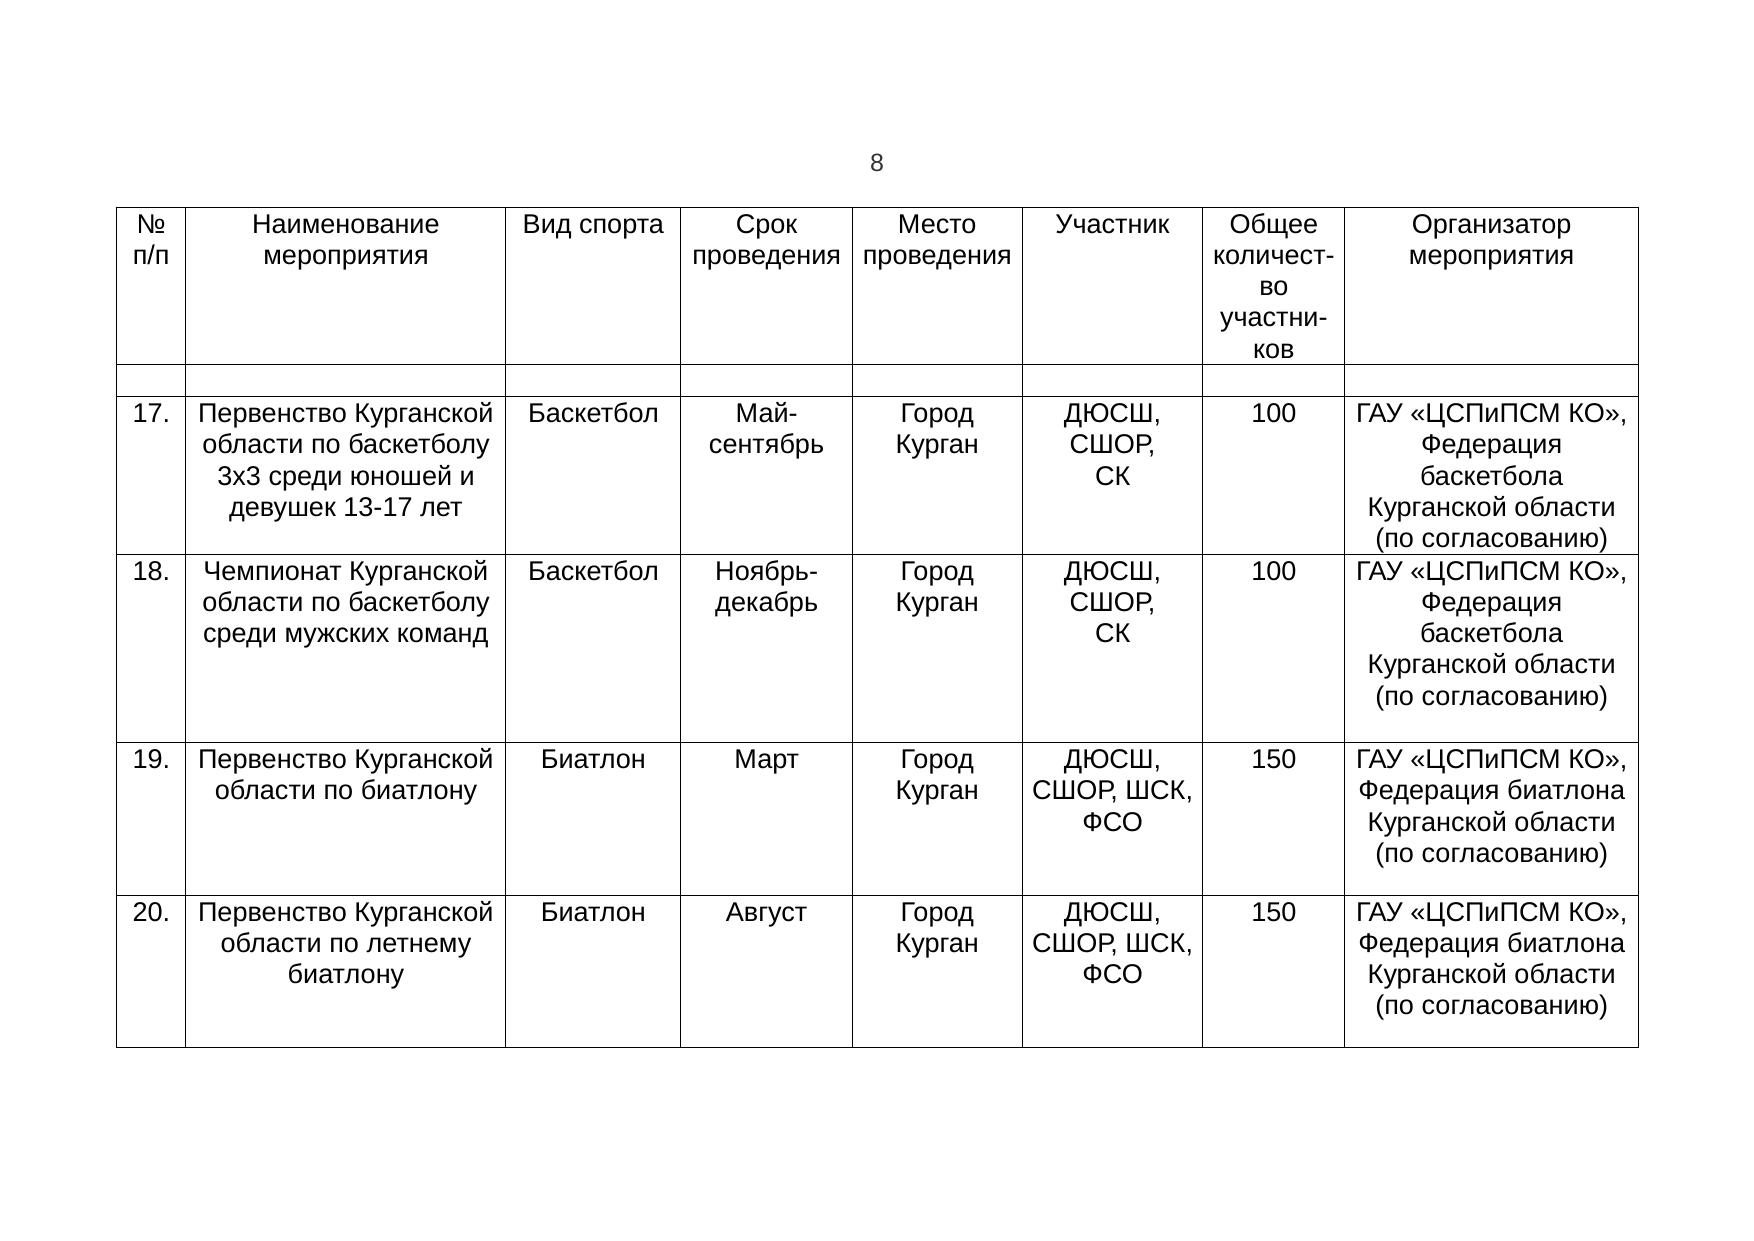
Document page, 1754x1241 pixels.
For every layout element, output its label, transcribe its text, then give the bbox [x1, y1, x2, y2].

table_cell Первенство Курганской области по летнему биатлону [186, 896, 505, 1047]
table_cell [506, 365, 680, 396]
table_cell Город Курган [853, 397, 1022, 553]
table_cell Март [681, 743, 852, 894]
table_header Вид спорта [506, 208, 680, 364]
table_cell Чемпионат Курганской области по баскетболу среди мужских команд [186, 555, 505, 742]
table_cell [1023, 365, 1202, 396]
table_cell ДЮСШ, СШОР, СК [1023, 397, 1202, 553]
table_cell Первенство Курганской области по биатлону [186, 743, 505, 894]
table_cell ГАУ «ЦСПиПСМ КО», Федерация биатлона Курганской области (по согласованию) [1345, 896, 1638, 1047]
table_cell 18. [117, 555, 185, 742]
table_cell Город Курган [853, 555, 1022, 742]
table_cell 17. [117, 397, 185, 553]
table_cell Август [681, 896, 852, 1047]
table_cell ДЮСШ, СШОР, СК [1023, 555, 1202, 742]
table_cell 150 [1203, 743, 1344, 894]
table_cell Баскетбол [506, 397, 680, 553]
table_cell Баскетбол [506, 555, 680, 742]
table_header Наименование мероприятия [186, 208, 505, 364]
table_header Место проведения [853, 208, 1022, 364]
table_cell [681, 365, 852, 396]
table_cell Город Курган [853, 896, 1022, 1047]
table_cell [117, 365, 185, 396]
table_header Срок проведения [681, 208, 852, 364]
table_cell Город Курган [853, 743, 1022, 894]
table_cell ГАУ «ЦСПиПСМ КО», Федерация баскетбола Курганской области (по согласованию) [1345, 397, 1638, 553]
table_cell Ноябрь-декабрь [681, 555, 852, 742]
table_cell [853, 365, 1022, 396]
table_cell [1345, 365, 1638, 396]
table_cell Биатлон [506, 743, 680, 894]
table_cell ДЮСШ, СШОР, ШСК, ФСО [1023, 896, 1202, 1047]
table_cell 19. [117, 743, 185, 894]
table_cell [186, 365, 505, 396]
table_cell 150 [1203, 896, 1344, 1047]
table_header № п/п [117, 208, 185, 364]
table_cell ГАУ «ЦСПиПСМ КО», Федерация баскетбола Курганской области (по согласованию) [1345, 555, 1638, 742]
table_cell 20. [117, 896, 185, 1047]
table_header Общее количест-во участни-ков [1203, 208, 1344, 364]
table_header Участник [1023, 208, 1202, 364]
table_cell 100 [1203, 397, 1344, 553]
table_cell [1203, 365, 1344, 396]
table_cell Май-сентябрь [681, 397, 852, 553]
table_cell ДЮСШ, СШОР, ШСК, ФСО [1023, 743, 1202, 894]
table_header Организатор мероприятия [1345, 208, 1638, 364]
table_cell Первенство Курганской области по баскетболу 3х3 среди юношей и девушек 13-17 лет [186, 397, 505, 553]
table_cell ГАУ «ЦСПиПСМ КО», Федерация биатлона Курганской области (по согласованию) [1345, 743, 1638, 894]
table_cell 100 [1203, 555, 1344, 742]
table_cell Биатлон [506, 896, 680, 1047]
